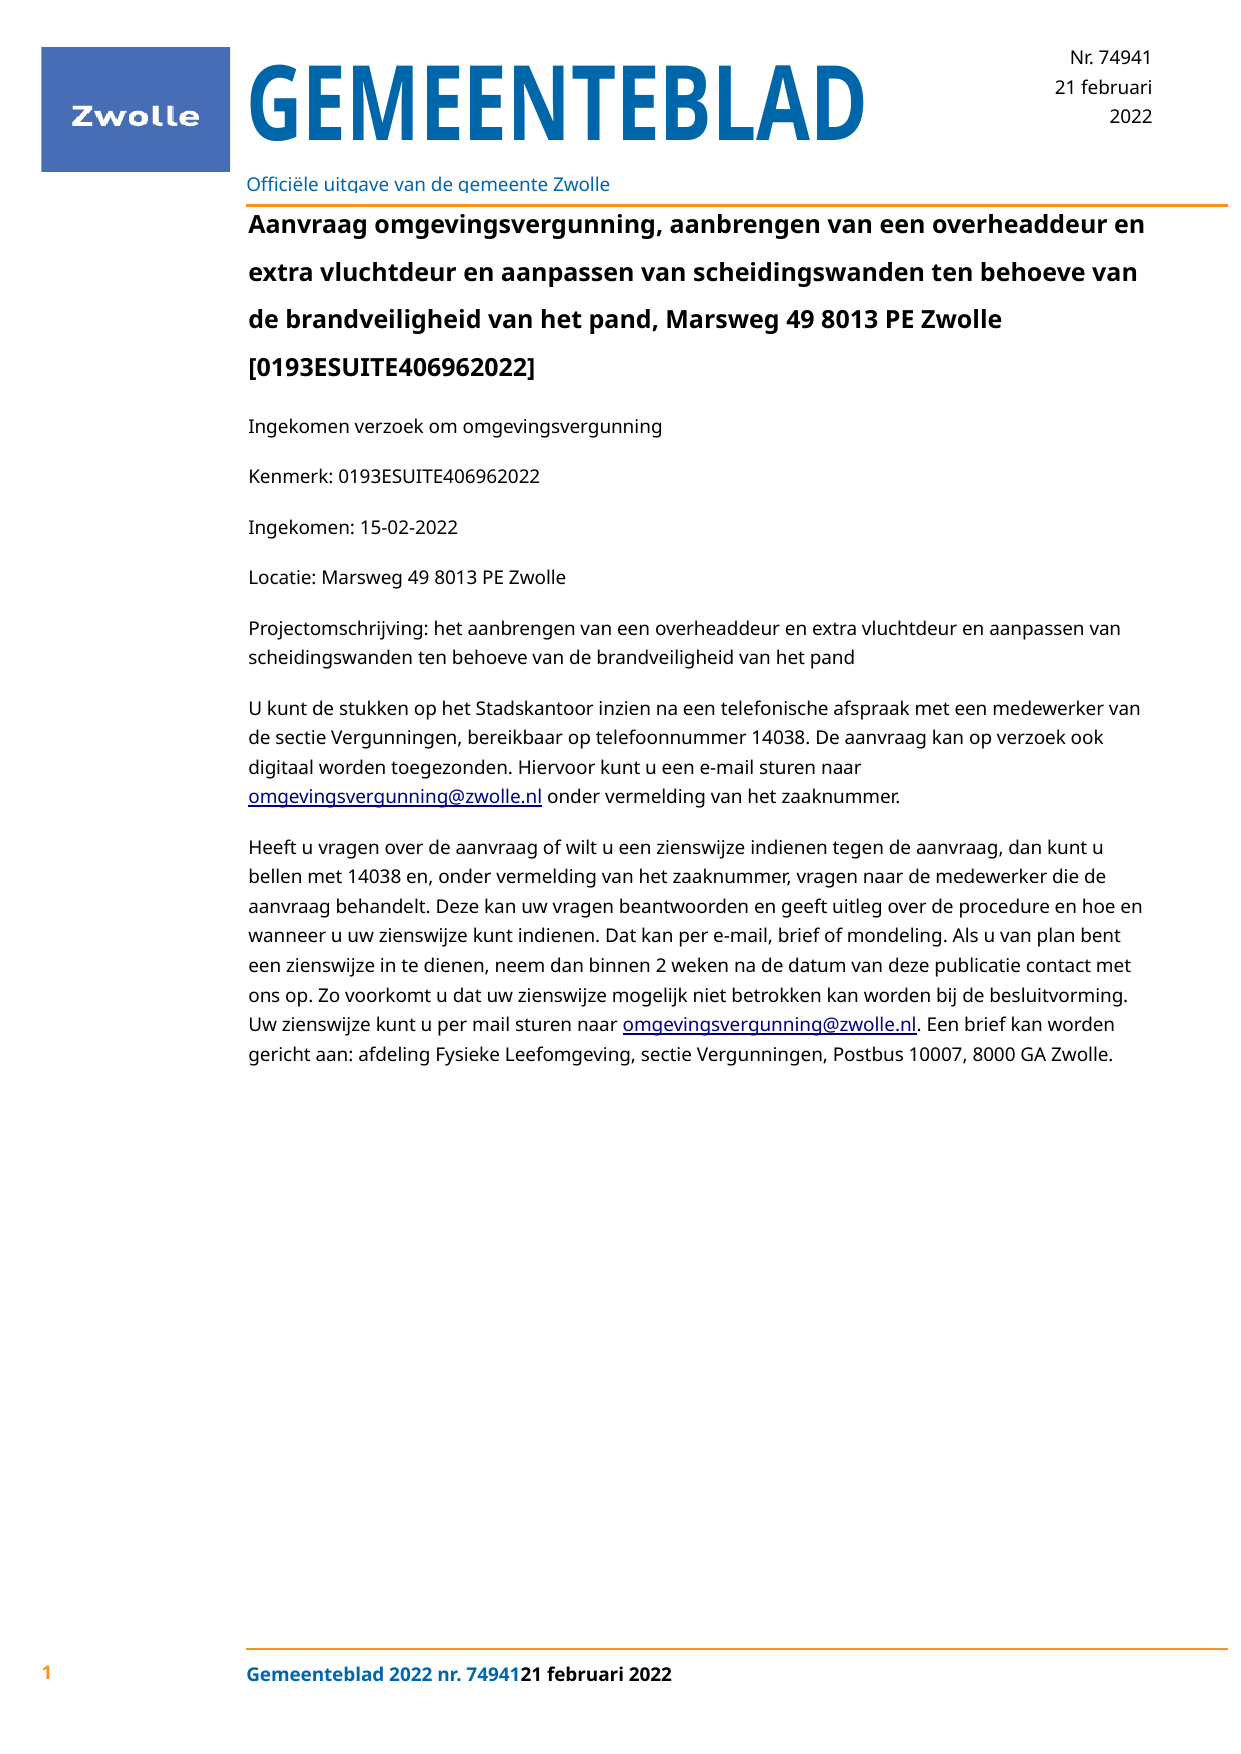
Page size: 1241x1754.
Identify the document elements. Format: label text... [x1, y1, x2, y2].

text Ingekomen verzoek om omgevingsvergunning [248, 413, 1152, 439]
text U kunt de stukken op het Stadskantoor inzien na een telefonische afspraak met een medewerker van de sectie Vergunningen, bereikbaar op telefoonnummer 14038. De aanvraag kan op verzoek ook digitaal worden toegezonden. Hiervoor kunt u een e-mail sturen naar omgevingsvergunning@zwolle.nl onder vermelding van het zaaknummer. [248, 695, 1152, 809]
picture [41, 47, 231, 172]
text Ingekomen: 15-02-2022 [248, 514, 1152, 540]
text Heeft u vragen over de aanvraag of wilt u een zienswijze indienen tegen de aanvraag, dan kunt u bellen met 14038 en, onder vermelding van het zaaknummer, vragen naar de medewerker die de aanvraag behandelt. Deze kan uw vragen beantwoorden en geeft uitleg over de procedure en hoe en wanneer u uw zienswijze kunt indienen. Dat kan per e-mail, brief of mondeling. Als u van plan bent een zienswijze in te dienen, neem dan binnen 2 weken na de datum van deze publicatie contact met ons op. Zo voorkomt u dat uw zienswijze mogelijk niet betrokken kan worden bij de besluitvorming. Uw zienswijze kunt u per mail sturen naar omgevingsvergunning@zwolle.nl. Een brief kan worden gericht aan: afdeling Fysieke Leefomgeving, sectie Vergunningen, Postbus 10007, 8000 GA Zwolle. [248, 834, 1152, 1067]
text Aanvraag omgevingsvergunning, aanbrengen van een overheaddeur en extra vluchtdeur en aanpassen van scheidingswanden ten behoeve van de brandveiligheid van het pand, Marsweg 49 8013 PE Zwolle [0193ESUITE406962022] [248, 207, 1152, 384]
text Kenmerk: 0193ESUITE406962022 [248, 463, 1152, 489]
text Locatie: Marsweg 49 8013 PE Zwolle [248, 564, 1152, 590]
text Projectomschrijving: het aanbrengen van een overheaddeur en extra vluchtdeur en aanpassen van scheidingswanden ten behoeve van de brandveiligheid van het pand [248, 615, 1152, 670]
